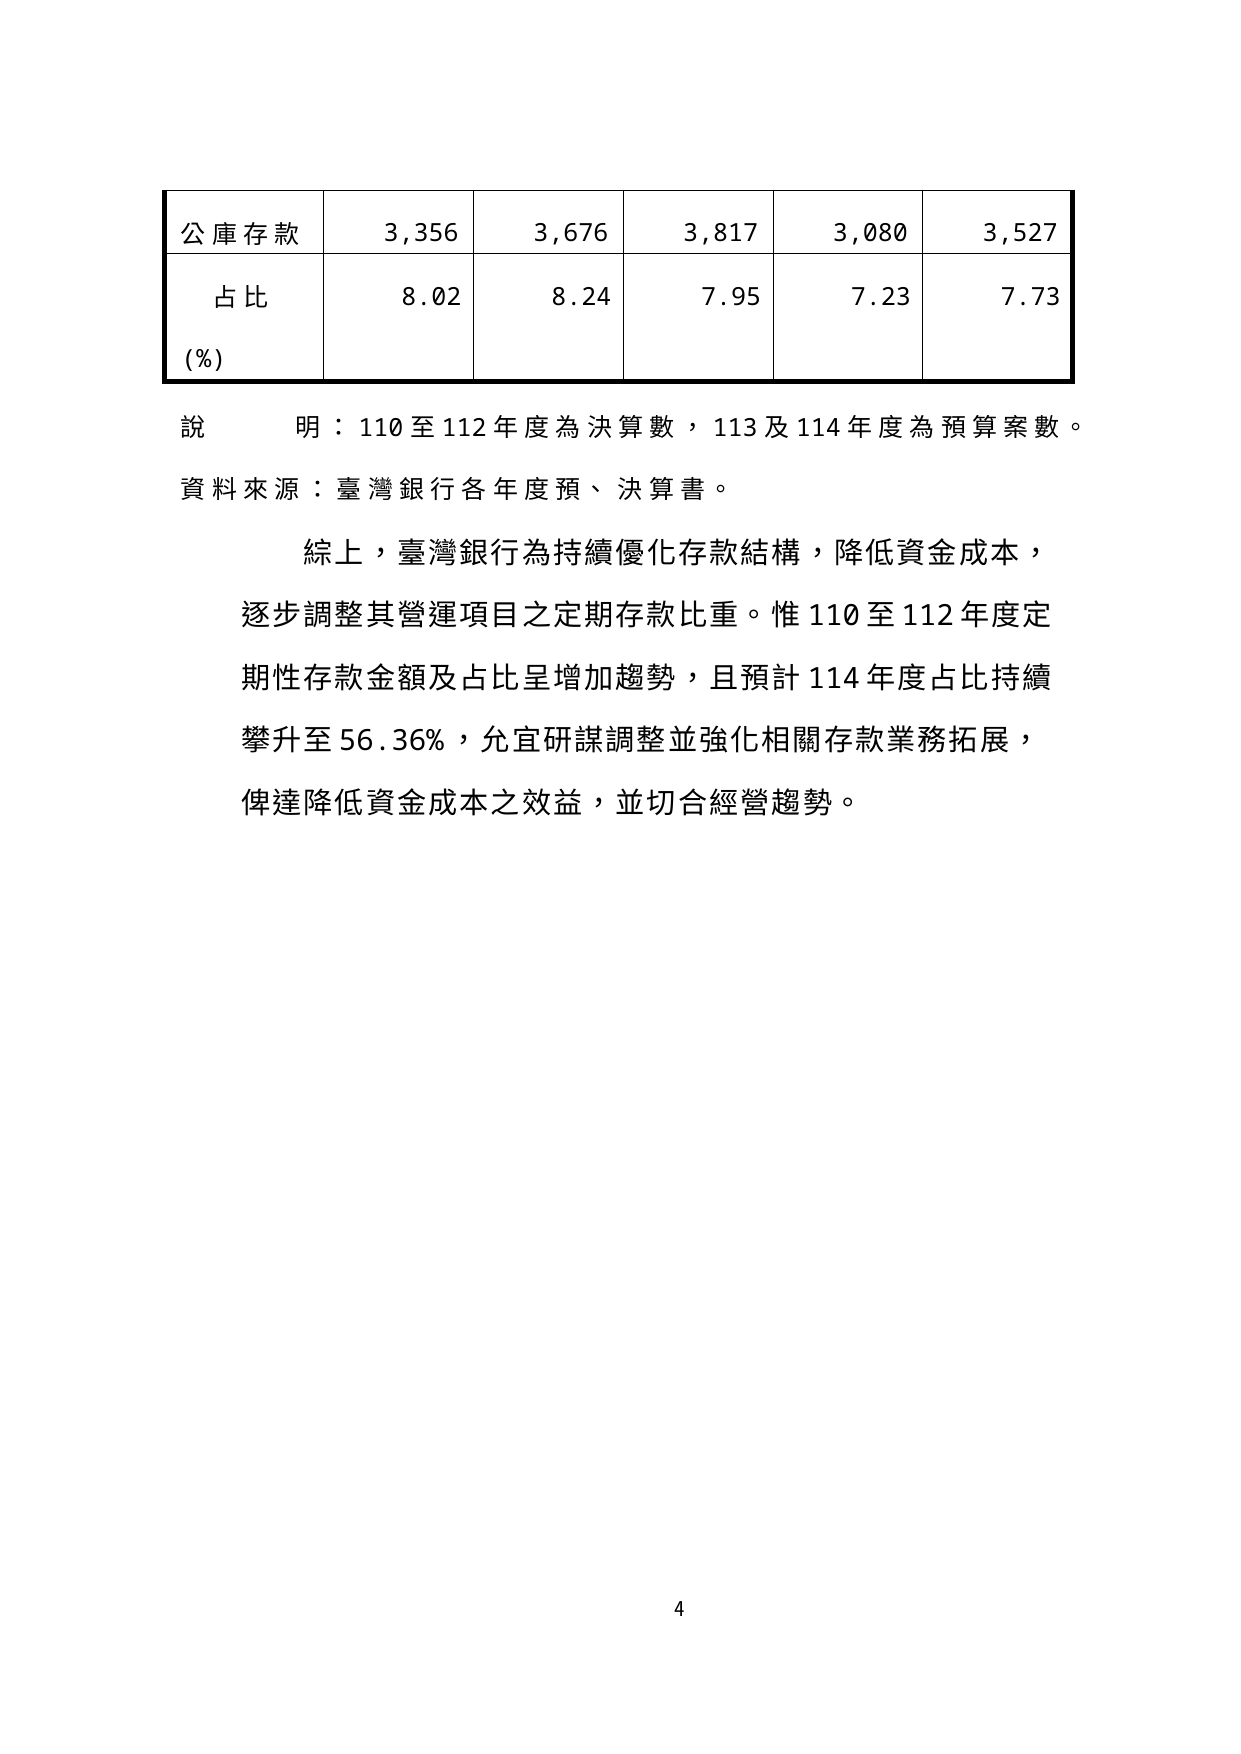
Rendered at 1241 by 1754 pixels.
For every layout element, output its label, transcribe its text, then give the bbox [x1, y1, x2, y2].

text 綜上，臺灣銀行為持續優化存款結構，降低資金成本，逐步調整其營運項目之定期存款比重。惟110至112年度定期性存款金額及占比呈增加趨勢，且預計114年度占比持續攀升至56.36%，允宜研謀調整並強化相關存款業務拓展，俾達降低資金成本之效益，並切合經營趨勢。 [236, 509, 1063, 821]
text 資料來源：臺灣銀行各年度預、決算書。 [157, 446, 1063, 509]
table_cell 3,080 [774, 191, 922, 253]
table_cell 7.73 [923, 254, 1070, 379]
table_cell 3,676 [474, 191, 623, 253]
table_cell 8.24 [474, 254, 623, 379]
table_cell 3,817 [624, 191, 773, 253]
table_cell 7.23 [774, 254, 922, 379]
table_cell 8.02 [324, 254, 473, 379]
text 說 明：110至112年度為決算數，113及114年度為預算案數。 [157, 384, 1063, 446]
table_cell 3,356 [324, 191, 473, 253]
table_cell 7.95 [624, 254, 773, 379]
table_cell 公庫存款 [167, 191, 323, 253]
table_cell 3,527 [923, 191, 1070, 253]
table_cell 占比(%) [167, 254, 323, 379]
